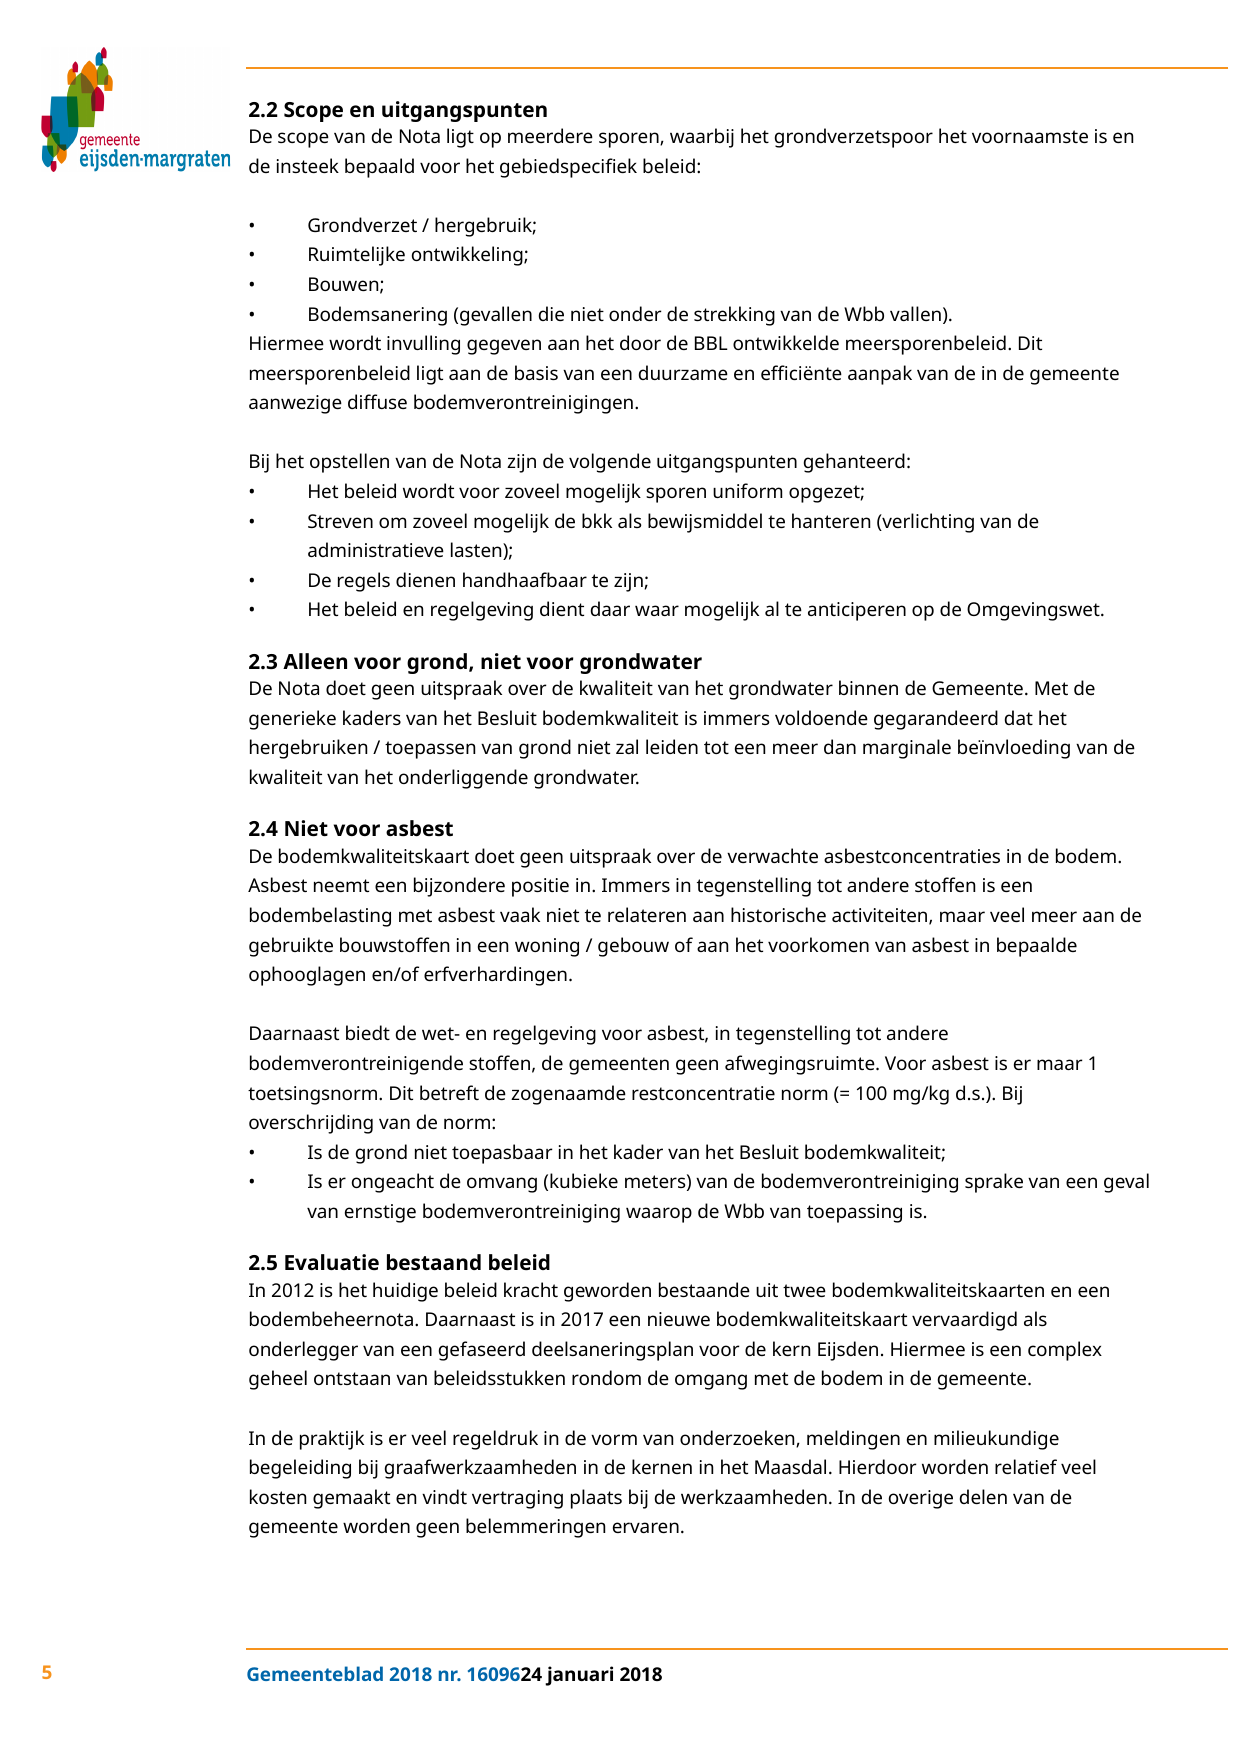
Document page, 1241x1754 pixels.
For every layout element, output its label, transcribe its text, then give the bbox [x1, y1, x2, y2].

list Het beleid wordt voor zoveel mogelijk sporen uniform opgezet; [248, 478, 1152, 504]
text 2.3 Alleen voor grond, niet voor grondwater [248, 647, 1152, 675]
list Bouwen; [248, 271, 1152, 297]
list De regels dienen handhaafbaar te zijn; [248, 567, 1152, 593]
list Is er ongeacht de omvang (kubieke meters) van de bodemverontreiniging sprake van een geval van ernstige bodemverontreiniging waarop de Wbb van toepassing is. [248, 1168, 1152, 1224]
list Is de grond niet toepasbaar in het kader van het Besluit bodemkwaliteit; [248, 1139, 1152, 1164]
text In 2012 is het huidige beleid kracht geworden bestaande uit twee bodemkwaliteitskaarten en een bodembeheernota. Daarnaast is in 2017 een nieuwe bodemkwaliteitskaart vervaardigd als onderlegger van een gefaseerd deelsaneringsplan voor de kern Eijsden. Hiermee is een complex geheel ontstaan van beleidsstukken rondom de omgang met de bodem in de gemeente. [248, 1277, 1152, 1391]
list Bodemsanering (gevallen die niet onder de strekking van de Wbb vallen). [248, 301, 1152, 326]
text 2.5 Evaluatie bestaand beleid [248, 1248, 1152, 1277]
list Streven om zoveel mogelijk de bkk als bewijsmiddel te hanteren (verlichting van de administratieve lasten); [248, 508, 1152, 563]
text Hiermee wordt invulling gegeven aan het door de BBL ontwikkelde meersporenbeleid. Dit meersporenbeleid ligt aan de basis van een duurzame en efficiënte aanpak van de in de gemeente aanwezige diffuse bodemverontreinigingen. [248, 330, 1152, 415]
list Ruimtelijke ontwikkeling; [248, 242, 1152, 267]
text 2.2 Scope en uitgangspunten [248, 95, 1152, 123]
text Daarnaast biedt de wet- en regelgeving voor asbest, in tegenstelling tot andere bodemverontreinigende stoffen, de gemeenten geen afwegingsruimte. Voor asbest is er maar 1 toetsingsnorm. Dit betreft de zogenaamde restconcentratie norm (= 100 mg/kg d.s.). Bij overschrijding van de norm: [248, 1021, 1152, 1135]
text In de praktijk is er veel regeldruk in de vorm van onderzoeken, meldingen en milieukundige begeleiding bij graafwerkzaamheden in de kernen in het Maasdal. Hierdoor worden relatief veel kosten gemaakt en vindt vertraging plaats bij de werkzaamheden. In de overige delen van de gemeente worden geen belemmeringen ervaren. [248, 1425, 1152, 1539]
text De Nota doet geen uitspraak over de kwaliteit van het grondwater binnen de Gemeente. Met de generieke kaders van het Besluit bodemkwaliteit is immers voldoende gegarandeerd dat het hergebruiken / toepassen van grond niet zal leiden tot een meer dan marginale beïnvloeding van de kwaliteit van het onderliggende grondwater. [248, 675, 1152, 790]
text 2.4 Niet voor asbest [248, 814, 1152, 843]
text De scope van de Nota ligt op meerdere sporen, waarbij het grondverzetspoor het voornaamste is en de insteek bepaald voor het gebiedspecifiek beleid: [248, 123, 1152, 178]
text De bodemkwaliteitskaart doet geen uitspraak over de verwachte asbestconcentraties in de bodem. Asbest neemt een bijzondere positie in. Immers in tegenstelling tot andere stoffen is een bodembelasting met asbest vaak niet te relateren aan historische activiteiten, maar veel meer aan de gebruikte bouwstoffen in een woning / gebouw of aan het voorkomen van asbest in bepaalde ophooglagen en/of erfverhardingen. [248, 843, 1152, 987]
text Bij het opstellen van de Nota zijn de volgende uitgangspunten gehanteerd: [248, 449, 1152, 474]
list Het beleid en regelgeving dient daar waar mogelijk al te anticiperen op de Omgevingswet. [248, 597, 1152, 622]
picture [41, 47, 231, 172]
list Grondverzet / hergebruik; [248, 212, 1152, 238]
